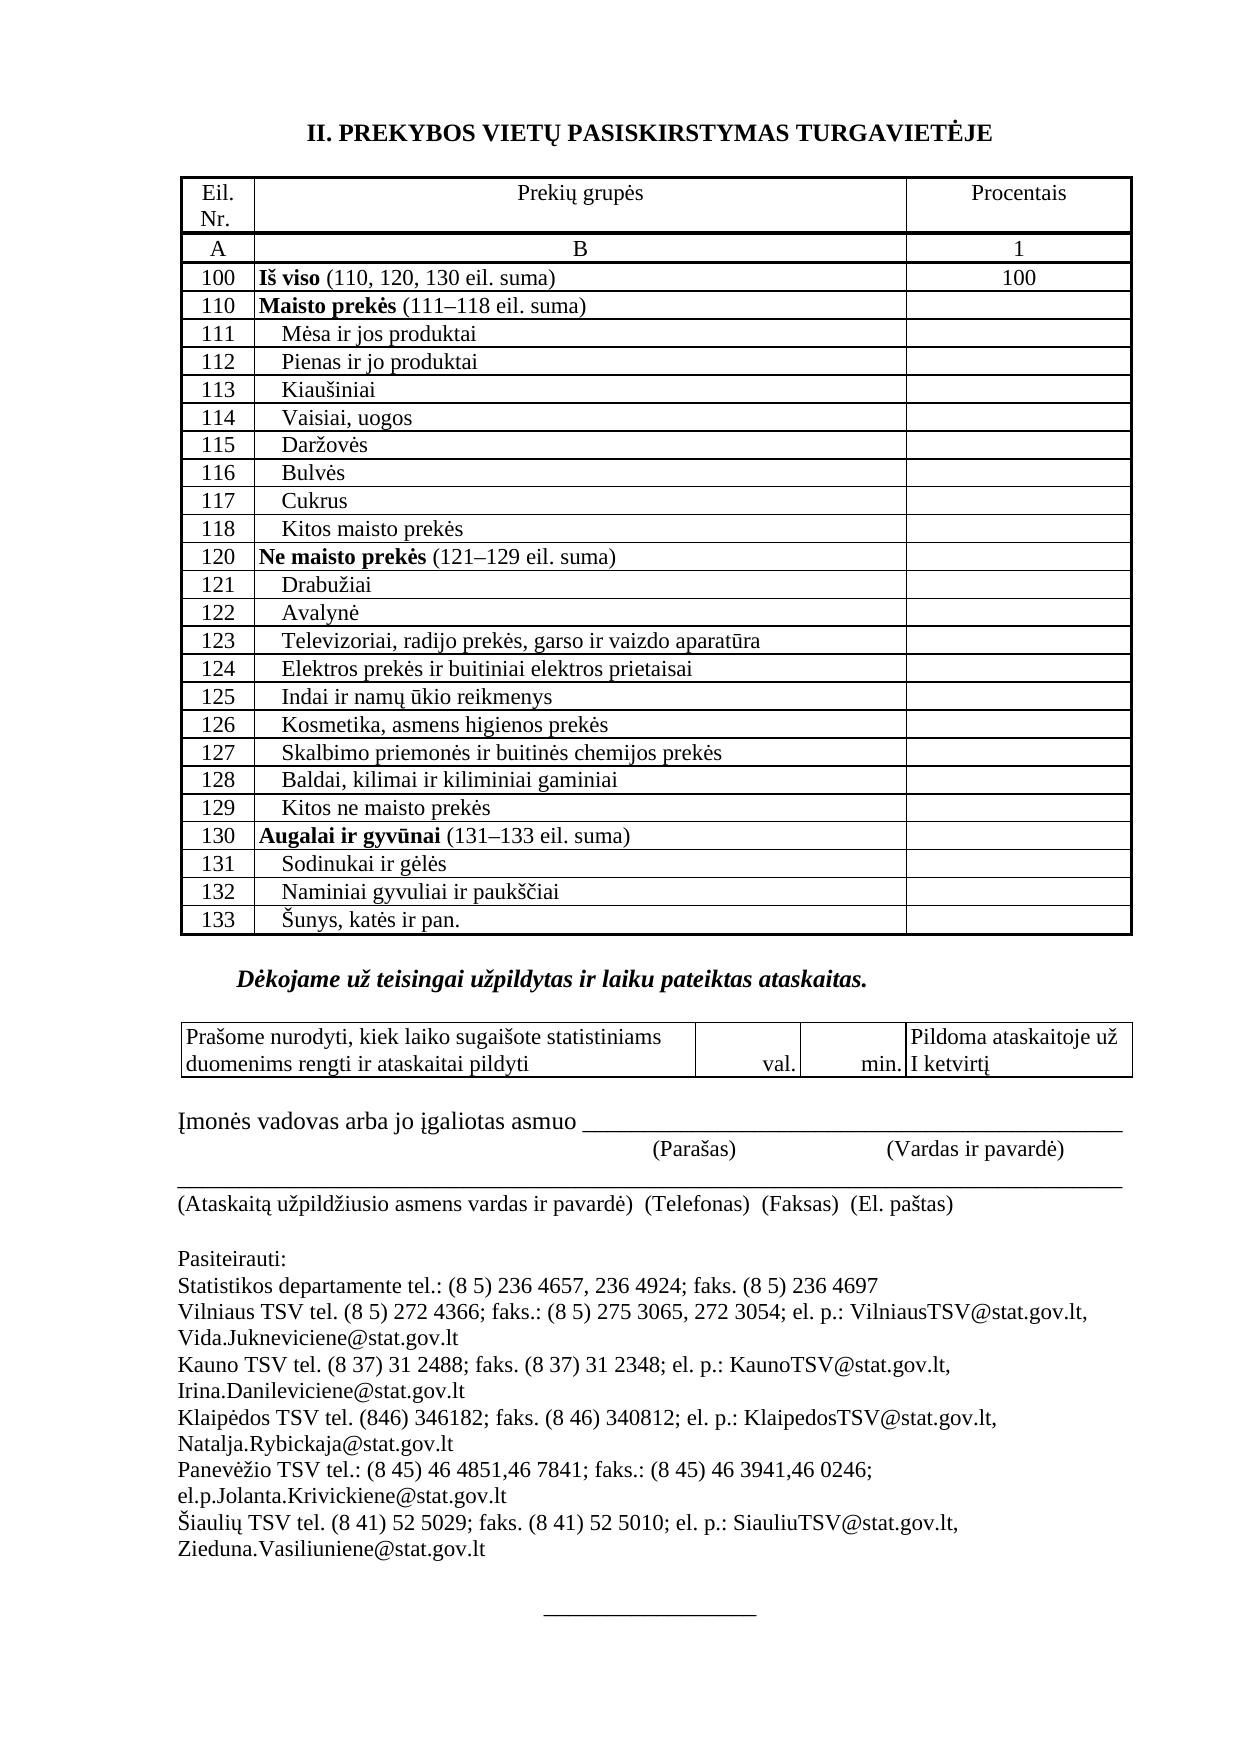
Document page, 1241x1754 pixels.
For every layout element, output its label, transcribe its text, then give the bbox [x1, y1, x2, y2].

table_cell Avalynė [255, 599, 281, 625]
text Vilniaus TSV tel. (8 5) 272 4366; faks.: (8 5) 275 3065, 272 3054; el. p.: VilniausTSV@stat.gov.lt, Vida.Jukneviciene@stat.gov.lt [177, 1298, 1122, 1351]
table_header Prekių grupės [255, 179, 906, 231]
table_cell 113 [250, 376, 254, 402]
table_cell Cukrus [255, 487, 281, 514]
table_cell [907, 348, 911, 374]
table_cell 118 [250, 515, 254, 542]
table_cell 115 [250, 432, 254, 458]
table_cell 129 [250, 795, 254, 821]
text II. PREKYBOS VIETŲ PASISKIRSTYMAS TURGAVIETĖJE [177, 118, 1122, 147]
table_header Procentais [907, 179, 1130, 231]
text _ [177, 1162, 1122, 1187]
table_cell 123 [250, 627, 254, 653]
table_cell Kitos maisto prekės [255, 515, 281, 542]
text Dėkojame už teisingai užpildytas ir laiku pateiktas ataskaitas. [177, 964, 1122, 993]
table_cell [907, 515, 911, 542]
table_cell [907, 543, 911, 569]
table_cell [907, 739, 911, 765]
table_cell [907, 571, 911, 597]
table_cell [907, 795, 911, 821]
table_cell Bulvės [255, 460, 281, 486]
table_header val. [696, 1023, 800, 1076]
table_cell [907, 432, 911, 458]
text Įmonės vadovas arba jo įgaliotas asmuo [177, 1106, 1122, 1135]
table_cell [907, 599, 911, 625]
table_header Eil. Nr. [250, 179, 254, 231]
table_cell 122 [250, 599, 254, 625]
table_cell [907, 655, 911, 681]
table_cell 124 [250, 655, 254, 681]
table_cell 100 [907, 264, 911, 290]
table_cell 100 [250, 264, 254, 290]
table_cell Drabužiai [255, 571, 281, 597]
table_cell [907, 460, 911, 486]
table_cell 111 [250, 320, 254, 346]
table_cell 120 [250, 543, 254, 569]
table_cell 121 [250, 571, 254, 597]
table_cell 116 [250, 460, 254, 486]
table_cell 132 [250, 878, 254, 904]
table_cell [907, 683, 911, 709]
table_header min. [801, 1023, 905, 1076]
table_cell 112 [250, 348, 254, 374]
text Panevėžio TSV tel.: (8 45) 46 4851,46 7841; faks.: (8 45) 46 3941,46 0246; el.p.Jolanta.Krivickiene@stat.gov.lt [177, 1456, 1122, 1509]
table_cell A [250, 235, 254, 261]
table_cell Sodinukai ir gėlės [255, 850, 281, 877]
table_cell Naminiai gyvuliai ir paukščiai [255, 878, 281, 904]
table_cell 125 [250, 683, 254, 709]
table_cell Kosmetika, asmens higienos prekės [255, 711, 281, 737]
table_cell Pienas ir jo produktai [255, 348, 281, 374]
table_cell [907, 878, 911, 904]
table_cell [907, 906, 911, 932]
table_cell 117 [250, 487, 254, 514]
table_cell 128 [250, 767, 254, 793]
text (Ataskaitą užpildžiusio asmens vardas ir pavardė) (Telefonas) (Faksas) (El. paštas) [177, 1190, 1122, 1217]
table_cell [907, 376, 911, 402]
table_cell 131 [250, 850, 254, 877]
table_cell Šunys, katės ir pan. [255, 906, 281, 932]
table_cell [907, 487, 911, 514]
text _________________ [177, 1590, 1122, 1619]
text Klaipėdos TSV tel. (846) 346182; faks. (8 46) 340812; el. p.: KlaipedosTSV@stat.gov.lt, Natalja.Rybickaja@stat.gov.lt [177, 1403, 1122, 1456]
table_cell 1 [907, 235, 911, 261]
table_cell [907, 404, 911, 430]
text Kauno TSV tel. (8 37) 31 2488; faks. (8 37) 31 2348; el. p.: KaunoTSV@stat.gov.lt, Irina.Danileviciene@stat.gov.lt [177, 1351, 1122, 1403]
table_cell 130 [250, 822, 254, 849]
table_cell [907, 711, 911, 737]
table_cell 126 [250, 711, 254, 737]
table_cell [907, 822, 911, 849]
table_cell Mėsa ir jos produktai [255, 320, 281, 346]
table_cell 114 [250, 404, 254, 430]
text Šiaulių TSV tel. (8 41) 52 5029; faks. (8 41) 52 5010; el. p.: SiauliuTSV@stat.gov.lt, Zieduna.Vasiliuniene@stat.gov.lt [177, 1509, 1122, 1562]
table_cell Daržovės [255, 432, 281, 458]
table_cell [907, 292, 911, 318]
table_cell B [902, 235, 906, 261]
text Pasiteirauti: [177, 1245, 1122, 1272]
table_cell 127 [250, 739, 254, 765]
table_cell Kiaušiniai [255, 376, 281, 402]
table_cell 133 [250, 906, 254, 932]
table_cell [907, 627, 911, 653]
table_cell Vaisiai, uogos [255, 404, 281, 430]
table_cell [907, 320, 911, 346]
table_cell [907, 850, 911, 877]
table_cell 110 [250, 292, 254, 318]
table_cell [907, 767, 911, 793]
table_cell Kitos ne maisto prekės [255, 795, 281, 821]
text (Parašas) (Vardas ir pavardė) [652, 1135, 1122, 1162]
table_cell Indai ir namų ūkio reikmenys [255, 683, 281, 709]
text Statistikos departamente tel.: (8 5) 236 4657, 236 4924; faks. (8 5) 236 4697 [177, 1272, 1122, 1298]
